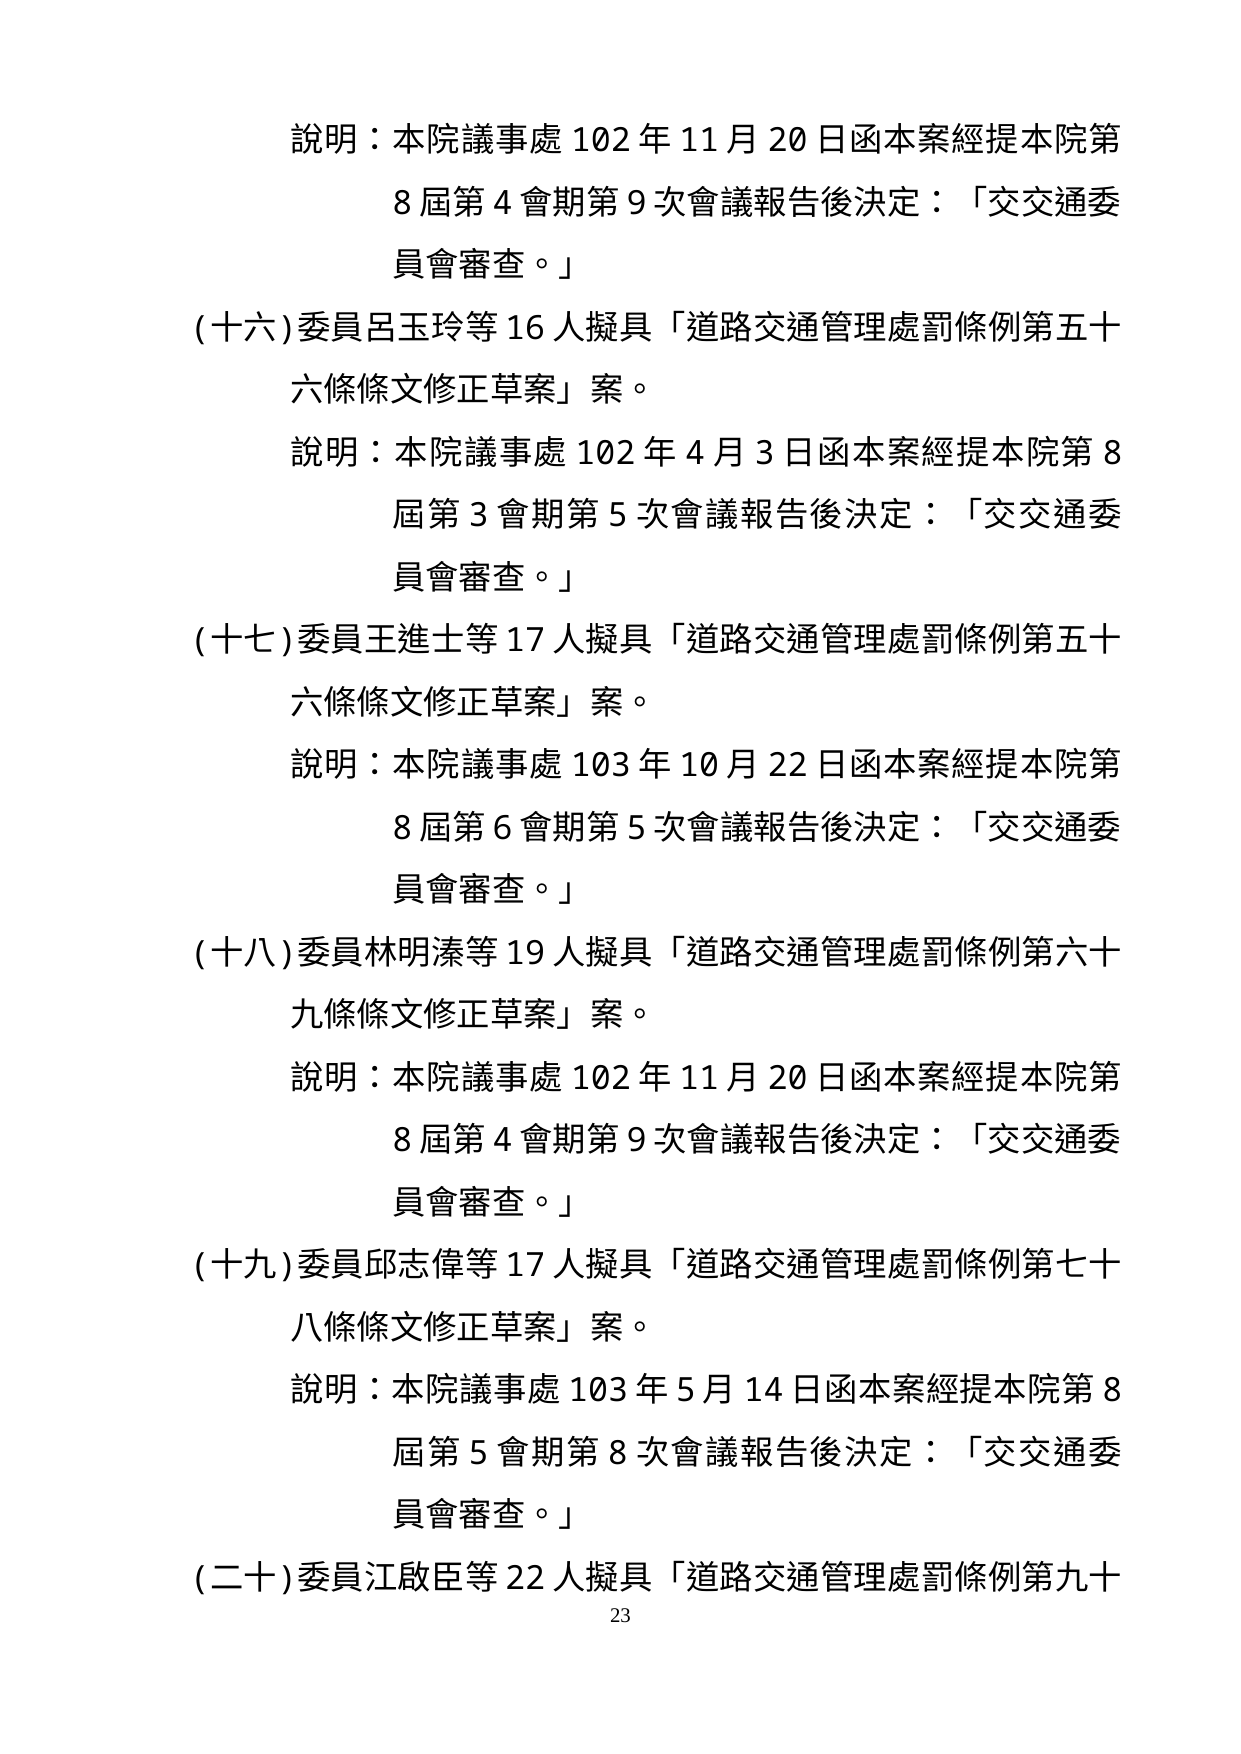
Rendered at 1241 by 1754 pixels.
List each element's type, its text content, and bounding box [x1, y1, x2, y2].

text 說明：本院議事處102年11月20日函本案經提本院第8屆第4會期第9次會議報告後決定：「交交通委員會審查。」 [290, 96, 1122, 283]
text 說明：本院議事處102年11月20日函本案經提本院第8屆第4會期第9次會議報告後決定：「交交通委員會審查。」 [290, 1033, 1122, 1221]
text 說明：本院議事處103年10月22日函本案經提本院第8屆第6會期第5次會議報告後決定：「交交通委員會審查。」 [290, 721, 1122, 908]
text 說明：本院議事處103年5月14日函本案經提本院第8屆第5會期第8次會議報告後決定：「交交通委員會審查。」 [290, 1346, 1122, 1533]
text (十八)委員林明溱等19人擬具「道路交通管理處罰條例第六十九條條文修正草案」案。 [189, 908, 1122, 1033]
text (十七)委員王進士等17人擬具「道路交通管理處罰條例第五十六條條文修正草案」案。 [189, 596, 1122, 721]
text (十九)委員邱志偉等17人擬具「道路交通管理處罰條例第七十八條條文修正草案」案。 [189, 1221, 1122, 1346]
text (二十)委員江啟臣等22人擬具「道路交通管理處罰條例第九十 [189, 1533, 1122, 1596]
text (十六)委員呂玉玲等16人擬具「道路交通管理處罰條例第五十六條條文修正草案」案。 [189, 283, 1122, 408]
text 說明：本院議事處102年4月3日函本案經提本院第8屆第3會期第5次會議報告後決定：「交交通委員會審查。」 [290, 408, 1122, 596]
